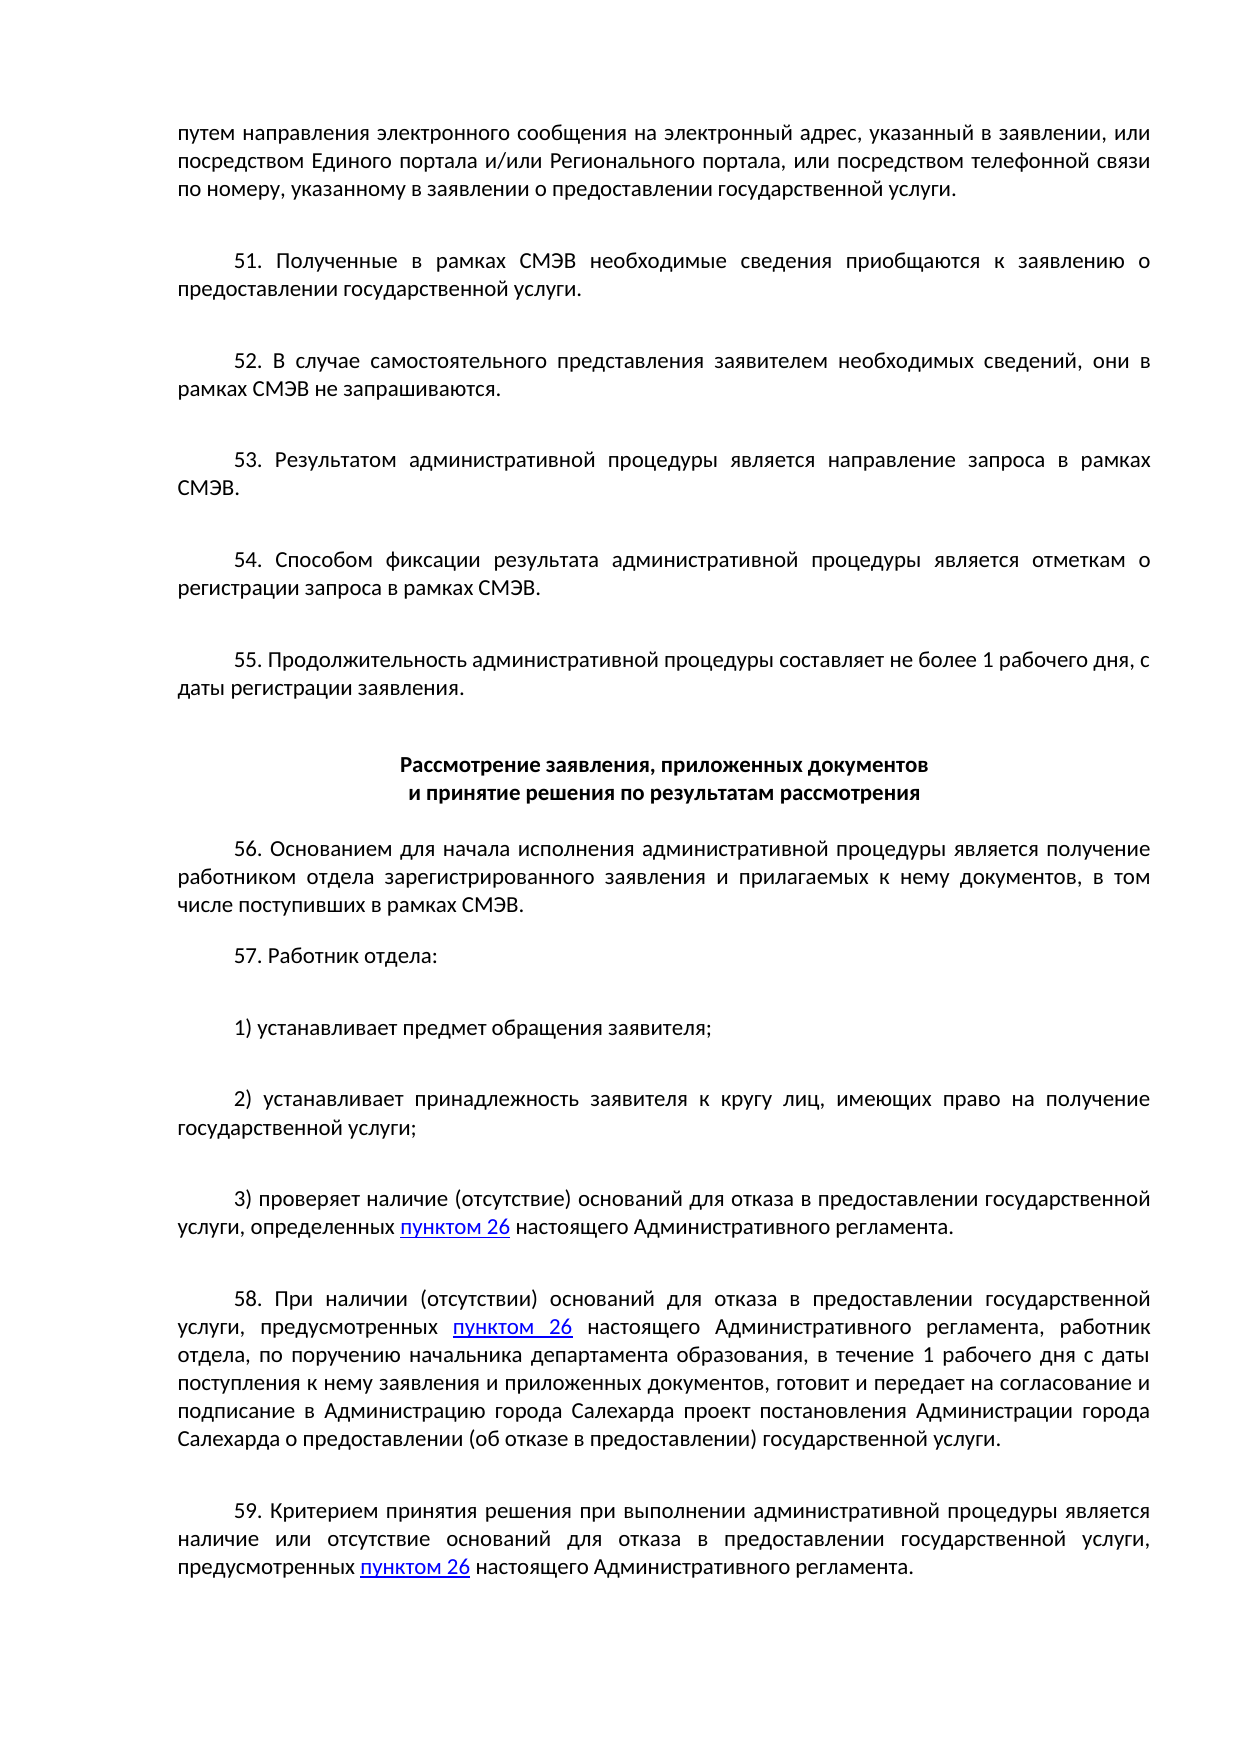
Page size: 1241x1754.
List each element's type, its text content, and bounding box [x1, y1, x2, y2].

text 2) устанавливает принадлежность заявителя к кругу лиц, имеющих право на получение государственной услуги; [177, 1084, 1152, 1141]
title Рассмотрение заявления, приложенных документов [177, 750, 1152, 778]
text 1) устанавливает предмет обращения заявителя; [177, 1013, 1152, 1041]
text путем направления электронного сообщения на электронный адрес, указанный в заявлении, или посредством Единого портала и/или Регионального портала, или посредством телефонной связи по номеру, указанному в заявлении о предоставлении государственной услуги. [177, 118, 1152, 202]
text 59. Критерием принятия решения при выполнении административной процедуры является наличие или отсутствие оснований для отказа в предоставлении государственной услуги, предусмотренных пунктом 26 настоящего Административного регламента. [177, 1496, 1152, 1580]
title и принятие решения по результатам рассмотрения [177, 778, 1152, 806]
text 57. Работник отдела: [177, 941, 1152, 969]
text 54. Способом фиксации результата административной процедуры является отметкам о регистрации запроса в рамках СМЭВ. [177, 545, 1152, 601]
text 52. В случае самостоятельного представления заявителем необходимых сведений, они в рамках СМЭВ не запрашиваются. [177, 346, 1152, 402]
text 55. Продолжительность административной процедуры составляет не более 1 рабочего дня, с даты регистрации заявления. [177, 645, 1152, 701]
text 58. При наличии (отсутствии) оснований для отказа в предоставлении государственной услуги, предусмотренных пунктом 26 настоящего Административного регламента, работник отдела, по поручению начальника департамента образования, в течение 1 рабочего дня с даты поступления к нему заявления и приложенных документов, готовит и передает на согласование и подписание в Администрацию города Салехарда проект постановления Администрации города Салехарда о предоставлении (об отказе в предоставлении) государственной услуги. [177, 1284, 1152, 1452]
text 51. Полученные в рамках СМЭВ необходимые сведения приобщаются к заявлению о предоставлении государственной услуги. [177, 246, 1152, 302]
text 3) проверяет наличие (отсутствие) оснований для отказа в предоставлении государственной услуги, определенных пунктом 26 настоящего Административного регламента. [177, 1184, 1152, 1240]
text 56. Основанием для начала исполнения административной процедуры является получение работником отдела зарегистрированного заявления и прилагаемых к нему документов, в том числе поступивших в рамках СМЭВ. [177, 834, 1152, 918]
text 53. Результатом административной процедуры является направление запроса в рамках СМЭВ. [177, 446, 1152, 502]
